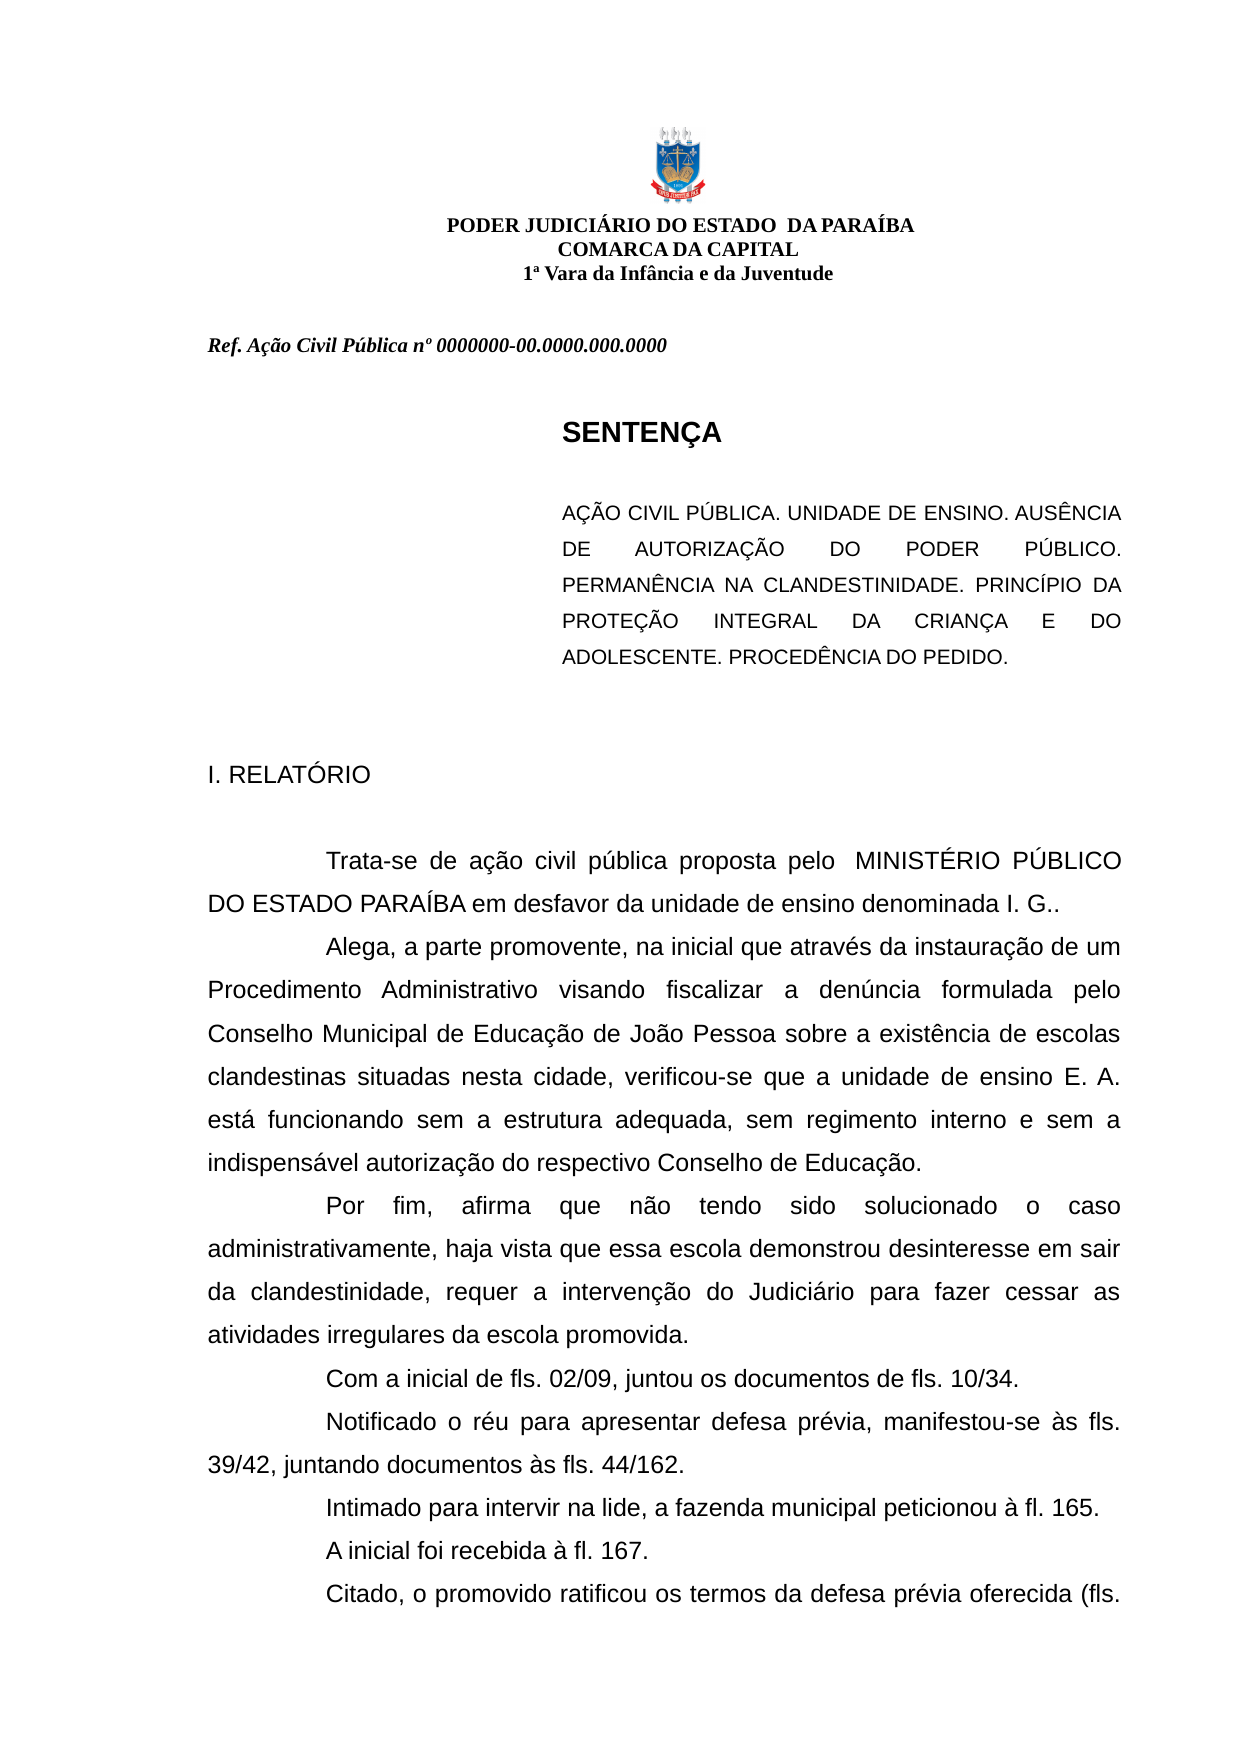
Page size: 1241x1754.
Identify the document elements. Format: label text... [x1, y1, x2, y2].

text AÇÃO CIVIL PÚBLICA. UNIDADE DE ENSINO. AUSÊNCIA DE AUTORIZAÇÃO DO PODER PÚBLICO. PERMANÊNCIA NA CLANDESTINIDADE. PRINCÍPIO DA PROTEÇÃO INTEGRAL DA CRIANÇA E DO ADOLESCENTE. PROCEDÊNCIA DO PEDIDO. [562, 501, 1122, 669]
text Citado, o promovido ratificou os termos da defesa prévia oferecida (fls. [207, 1579, 1122, 1608]
picture [650, 127, 706, 204]
text A inicial foi recebida à fl. 167. [207, 1536, 1122, 1565]
text Com a inicial de fls. 02/09, juntou os documentos de fls. 10/34. [207, 1364, 1122, 1392]
text Por fim, afirma que não tendo sido solucionado o caso administrativamente, haja vista que essa escola demonstrou desinteresse em sair da clandestinidade, requer a intervenção do Judiciário para fazer cessar as atividades irregulares da escola promovida. [207, 1191, 1122, 1349]
text Notificado o réu para apresentar defesa prévia, manifestou-se às fls. 39/42, juntando documentos às fls. 44/162. [207, 1407, 1122, 1479]
text Intimado para intervir na lide, a fazenda municipal peticionou à fl. 165. [207, 1493, 1122, 1522]
text Alega, a parte promovente, na inicial que através da instauração de um Procedimento Administrativo visando fiscalizar a denúncia formulada pelo Conselho Municipal de Educação de João Pessoa sobre a existência de escolas clandestinas situadas nesta cidade, verificou-se que a unidade de ensino E. A. está funcionando sem a estrutura adequada, sem regimento interno e sem a indispensável autorização do respectivo Conselho de Educação. [207, 932, 1122, 1177]
text PODER JUDICIÁRIO DO ESTADO DA PARAÍBA [234, 213, 1122, 237]
text I. RELATÓRIO [207, 760, 1122, 789]
text COMARCA DA CAPITAL [234, 237, 1122, 261]
text SENTENÇA [562, 415, 1122, 448]
text Trata-se de ação civil pública proposta pelo MINISTÉRIO PÚBLICO DO ESTADO PARAÍBA em desfavor da unidade de ensino denominada I. G.. [207, 846, 1122, 918]
text 1ª Vara da Infância e da Juventude [234, 261, 1122, 285]
text Ref. Ação Civil Pública nº 0000000-00.0000.000.0000 [207, 333, 1122, 357]
